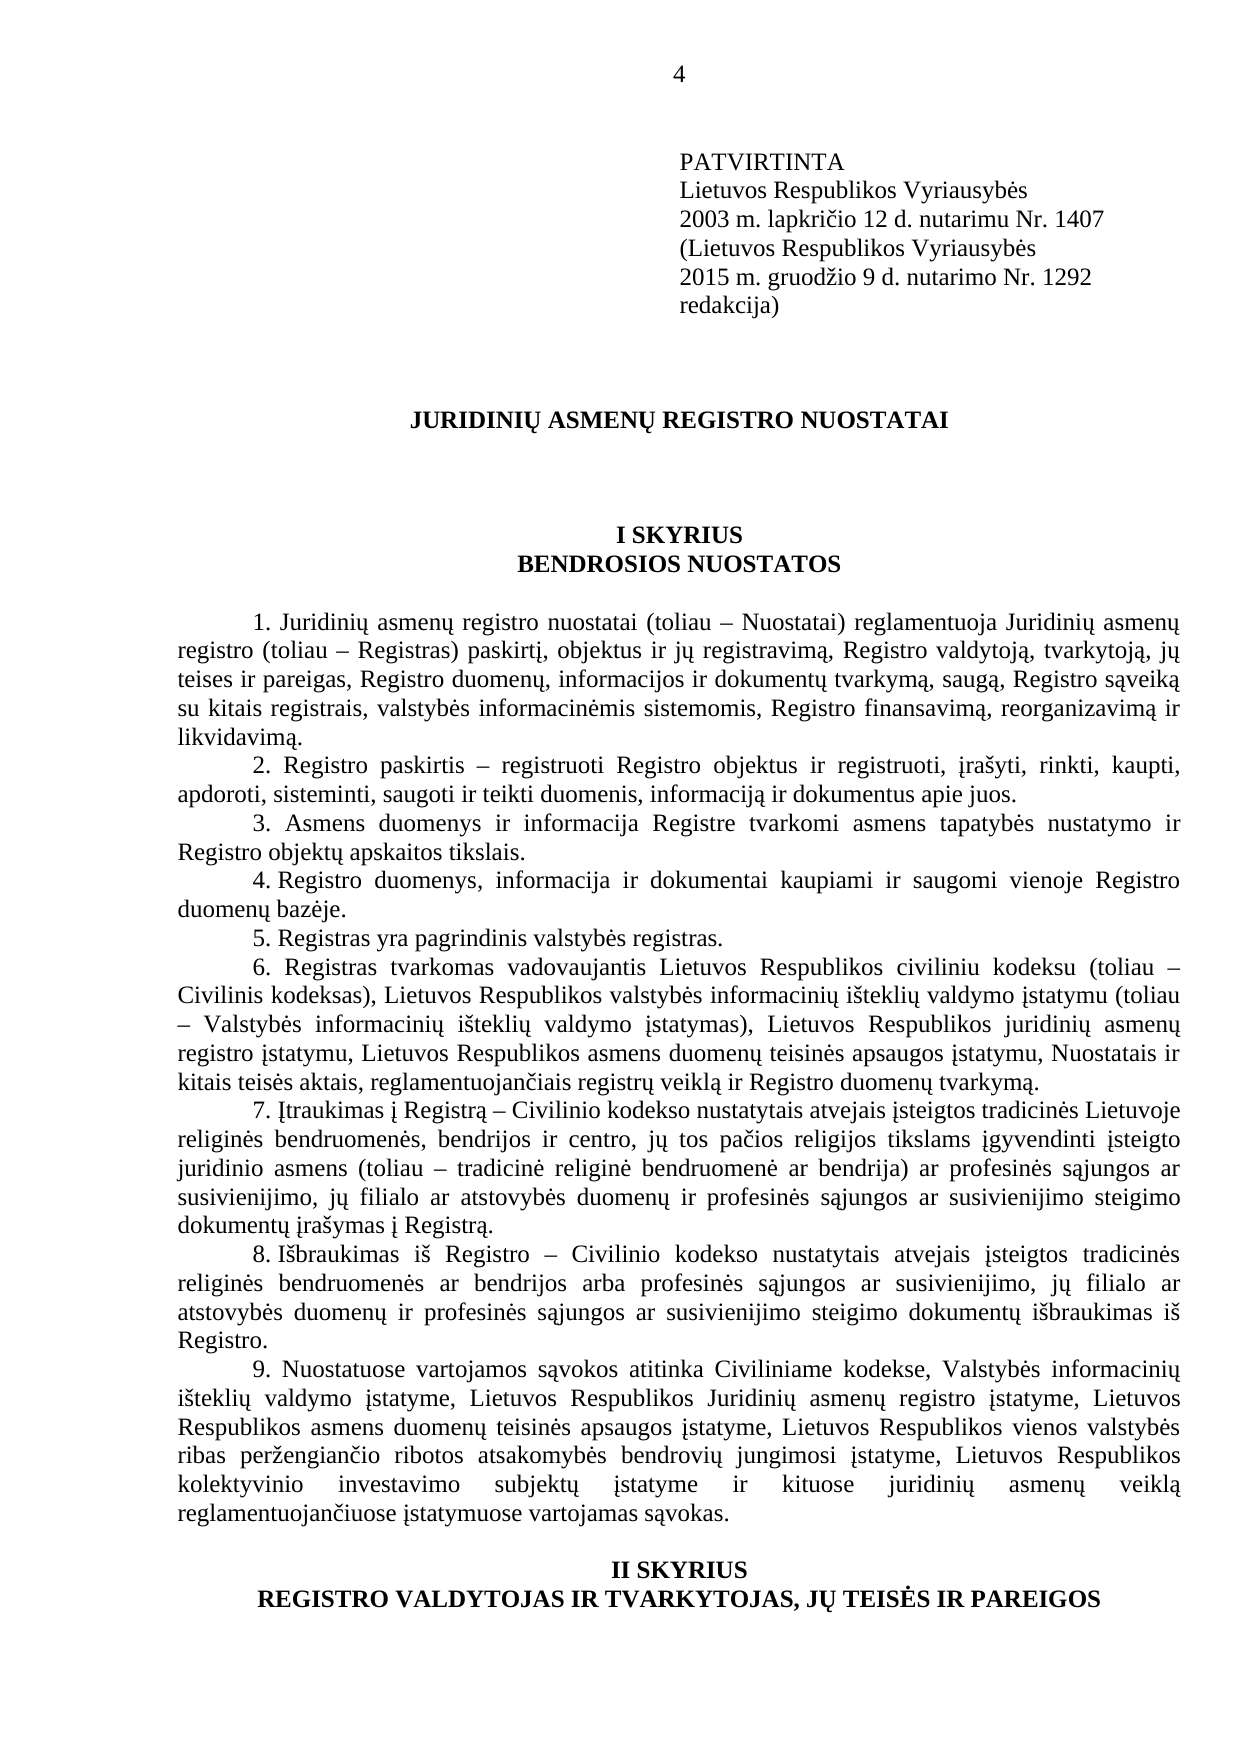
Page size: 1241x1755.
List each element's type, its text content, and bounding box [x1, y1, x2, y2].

text PATVIRTINTA Lietuvos Respublikos Vyriausybės 2003 m. lapkričio 12 d. nutarimu Nr. 1407 (Lietuvos Respublikos Vyriausybės 2015 m. gruodžio 9 d. nutarimo Nr. 1292 redakcija) [679, 147, 1181, 319]
text 8. Išbraukimas iš Registro – Civilinio kodekso nustatytais atvejais įsteigtos tradicinės religinės bendruomenės ar bendrijos arba profesinės sąjungos ar susivienijimo, jų filialo ar atstovybės duomenų ir profesinės sąjungos ar susivienijimo steigimo dokumentų išbraukimas iš Registro. [177, 1239, 1181, 1354]
text 4. Registro duomenys, informacija ir dokumentai kaupiami ir saugomi vienoje Registro duomenų bazėje. [177, 866, 1181, 923]
text REGISTRO VALDYTOJAS IR TVARKYTOJAS, JŲ TEISĖS IR PAREIGOS [177, 1584, 1181, 1613]
text 7. Įtraukimas į Registrą – Civilinio kodekso nustatytais atvejais įsteigtos tradicinės Lietuvoje religinės bendruomenės, bendrijos ir centro, jų tos pačios religijos tikslams įgyvendinti įsteigto juridinio asmens (toliau – tradicinė religinė bendruomenė ar bendrija) ar profesinės sąjungos ar susivienijimo, jų filialo ar atstovybės duomenų ir profesinės sąjungos ar susivienijimo steigimo dokumentų įrašymas į Registrą. [177, 1096, 1181, 1239]
text 9. Nuostatuose vartojamos sąvokos atitinka Civiliniame kodekse, Valstybės informacinių išteklių valdymo įstatyme, Lietuvos Respublikos Juridinių asmenų registro įstatyme, Lietuvos Respublikos asmens duomenų teisinės apsaugos įstatyme, Lietuvos Respublikos vienos valstybės ribas peržengiančio ribotos atsakomybės bendrovių jungimosi įstatyme, Lietuvos Respublikos kolektyvinio investavimo subjektų įstatyme ir kituose juridinių asmenų veiklą reglamentuojančiuose įstatymuose vartojamas sąvokas. [177, 1354, 1181, 1527]
text II SKYRIUS [177, 1556, 1181, 1584]
text 6. Registras tvarkomas vadovaujantis Lietuvos Respublikos civiliniu kodeksu (toliau – Civilinis kodeksas), Lietuvos Respublikos valstybės informacinių išteklių valdymo įstatymu (toliau – Valstybės informacinių išteklių valdymo įstatymas), Lietuvos Respublikos juridinių asmenų registro įstatymu, Lietuvos Respublikos asmens duomenų teisinės apsaugos įstatymu, Nuostatais ir kitais teisės aktais, reglamentuojančiais registrų veiklą ir Registro duomenų tvarkymą. [177, 952, 1181, 1096]
text 3. Asmens duomenys ir informacija Registre tvarkomi asmens tapatybės nustatymo ir Registro objektų apskaitos tikslais. [177, 808, 1181, 866]
text JURIDINIŲ ASMENŲ REGISTRO NUOSTATAI [177, 406, 1181, 434]
text 2. Registro paskirtis – registruoti Registro objektus ir registruoti, įrašyti, rinkti, kaupti, apdoroti, sisteminti, saugoti ir teikti duomenis, informaciją ir dokumentus apie juos. [177, 751, 1181, 808]
text BENDROSIOS NUOSTATOS [177, 549, 1181, 578]
text 5. Registras yra pagrindinis valstybės registras. [177, 923, 1181, 952]
text 1. Juridinių asmenų registro nuostatai (toliau – Nuostatai) reglamentuoja Juridinių asmenų registro (toliau – Registras) paskirtį, objektus ir jų registravimą, Registro valdytoją, tvarkytoją, jų teises ir pareigas, Registro duomenų, informacijos ir dokumentų tvarkymą, saugą, Registro sąveiką su kitais registrais, valstybės informacinėmis sistemomis, Registro finansavimą, reorganizavimą ir likvidavimą. [177, 607, 1181, 751]
text I SKYRIUS [177, 521, 1181, 549]
